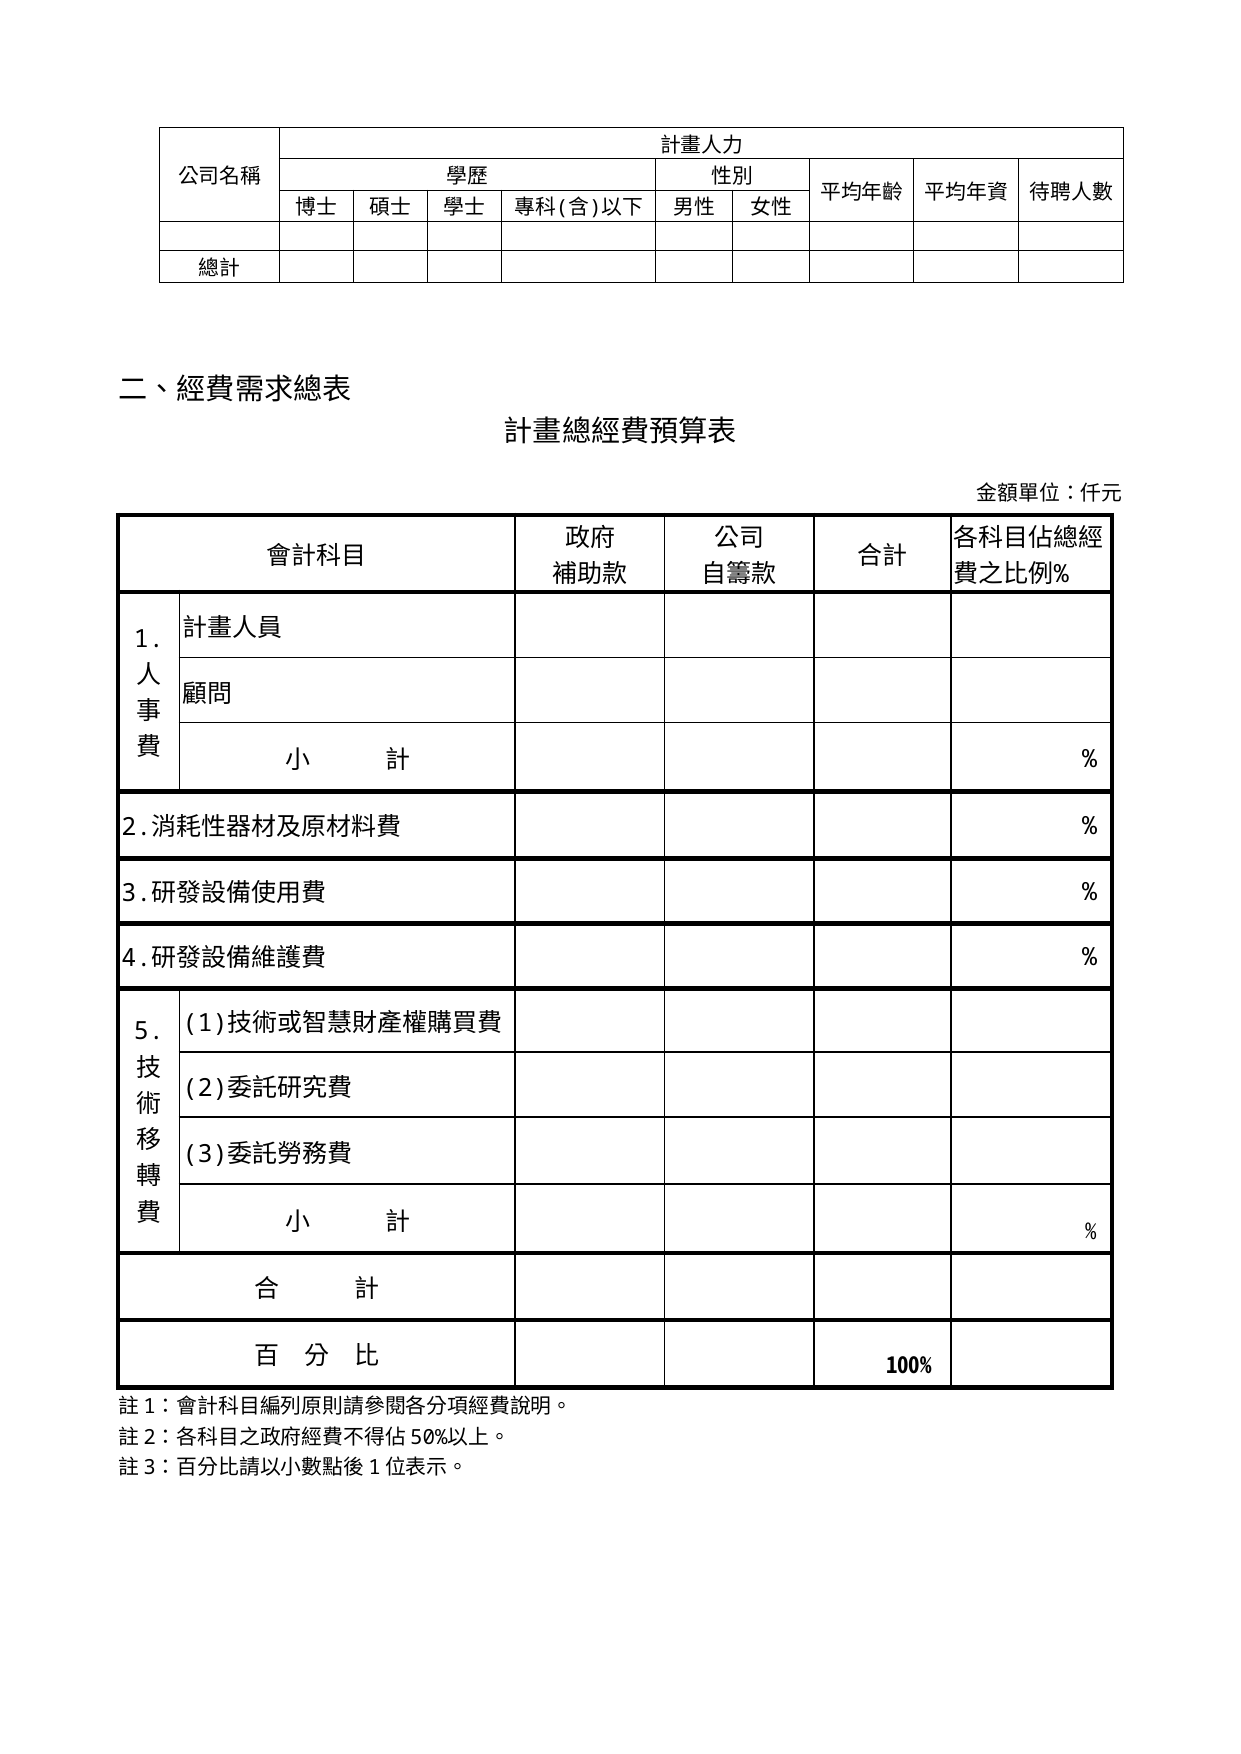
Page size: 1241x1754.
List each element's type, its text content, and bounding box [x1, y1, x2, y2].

table_cell [815, 723, 950, 789]
table_cell [952, 1322, 1110, 1385]
table_cell [665, 1118, 813, 1183]
table_cell 小 計 [180, 1185, 514, 1251]
table_cell [656, 222, 732, 250]
table_cell [516, 1255, 664, 1318]
table_cell [502, 222, 655, 250]
table_cell 性別 [656, 159, 809, 189]
table_cell [665, 926, 813, 986]
table_cell [815, 1255, 950, 1318]
table_cell [815, 1185, 950, 1251]
table_cell [428, 251, 501, 282]
table_cell [665, 861, 813, 921]
table_cell [952, 1118, 1110, 1183]
table_cell [516, 794, 664, 856]
table_cell (2)委託研究費 [180, 1053, 514, 1116]
text 計畫總經費預算表 [118, 408, 1122, 450]
table_cell [815, 991, 950, 1051]
table_cell [665, 991, 813, 1051]
table_header 會計科目 [120, 517, 514, 589]
table_cell [815, 861, 950, 921]
table_header 合計 [815, 517, 950, 589]
text 金額單位：仟元 [162, 450, 1122, 512]
text 註3：百分比請以小數點後1位表示。 [118, 1450, 1122, 1481]
table_cell % [952, 861, 1110, 921]
table_cell 3.研發設備使用費 [120, 861, 514, 921]
table_cell [516, 926, 664, 986]
table_cell [665, 794, 813, 856]
table_cell [810, 222, 913, 250]
table_cell [914, 251, 1018, 282]
table_cell 合 計 [120, 1255, 514, 1318]
table_cell [815, 1118, 950, 1183]
table_cell [516, 658, 664, 722]
table_cell [354, 222, 427, 250]
table_cell [1019, 222, 1123, 250]
table_cell [952, 1255, 1110, 1318]
table_cell 學歷 [280, 159, 655, 189]
table_cell % [952, 723, 1110, 789]
table_header 公司 自籌款 [665, 517, 813, 589]
table_cell 平均年齡 [810, 159, 913, 221]
table_cell [502, 251, 655, 282]
table_cell [733, 251, 809, 282]
table_cell [665, 1255, 813, 1318]
table_cell [665, 1053, 813, 1116]
table_cell [516, 991, 664, 1051]
table_cell 計畫人員 [180, 594, 514, 657]
text 註2：各科目之政府經費不得佔50%以上。 [118, 1420, 1122, 1450]
table_cell [815, 794, 950, 856]
table_cell [354, 251, 427, 282]
table_header 公司名稱 [160, 128, 279, 221]
table_cell 待聘人數 [1019, 159, 1123, 221]
table_cell [516, 1118, 664, 1183]
table_cell 1. 人 事 費 [120, 594, 179, 789]
table_cell 5. 技 術 移 轉 費 [120, 991, 179, 1251]
table_cell 2.消耗性器材及原材料費 [120, 794, 514, 856]
table_cell [516, 1322, 664, 1385]
table_cell [665, 594, 813, 657]
table_cell [733, 222, 809, 250]
table_cell (3)委託勞務費 [180, 1118, 514, 1183]
table_cell [665, 1185, 813, 1251]
table_cell [952, 991, 1110, 1051]
table_cell 平均年資 [914, 159, 1018, 221]
table_cell [952, 594, 1110, 657]
table_cell [952, 1053, 1110, 1116]
table_cell [428, 222, 501, 250]
table_header 各科目佔總經費之比例% [952, 517, 1110, 589]
table_header 計畫人力 [280, 128, 1123, 158]
table_cell [280, 222, 353, 250]
table_cell [160, 222, 279, 250]
table_cell 學士 [428, 191, 501, 221]
table_cell [1019, 251, 1123, 282]
table_cell [815, 926, 950, 986]
table_cell (1)技術或智慧財產權購買費 [180, 991, 514, 1051]
table_cell [516, 594, 664, 657]
table_cell 百 分 比 [120, 1322, 514, 1385]
table_cell [810, 251, 913, 282]
table_header 政府 補助款 [516, 517, 664, 589]
table_cell 小 計 [180, 723, 514, 789]
table_cell 博士 [280, 191, 353, 221]
table_cell [914, 222, 1018, 250]
table_cell [815, 1053, 950, 1116]
table_cell 4.研發設備維護費 [120, 926, 514, 986]
table_cell [516, 1053, 664, 1116]
table_cell [516, 1185, 664, 1251]
table_cell % [952, 1185, 1110, 1251]
table_cell [815, 658, 950, 722]
table_cell [665, 1322, 813, 1385]
table_cell [665, 658, 813, 722]
table_cell [952, 658, 1110, 722]
table_cell [516, 723, 664, 789]
table_cell 男性 [656, 191, 732, 221]
table_cell 碩士 [354, 191, 427, 221]
table_cell [665, 723, 813, 789]
table_cell 總計 [160, 251, 279, 282]
table_cell 女性 [733, 191, 809, 221]
table_cell 顧問 [180, 658, 514, 722]
table_cell [815, 594, 950, 657]
table_cell [280, 251, 353, 282]
text 註1：會計科目編列原則請參閱各分項經費說明。 [118, 1389, 1122, 1420]
table_cell % [952, 794, 1110, 856]
text 二、經費需求總表 [118, 345, 1122, 408]
table_cell 100% [815, 1322, 950, 1385]
table_cell 專科(含)以下 [502, 191, 655, 221]
table_cell % [952, 926, 1110, 986]
table_cell [656, 251, 732, 282]
table_cell [516, 861, 664, 921]
